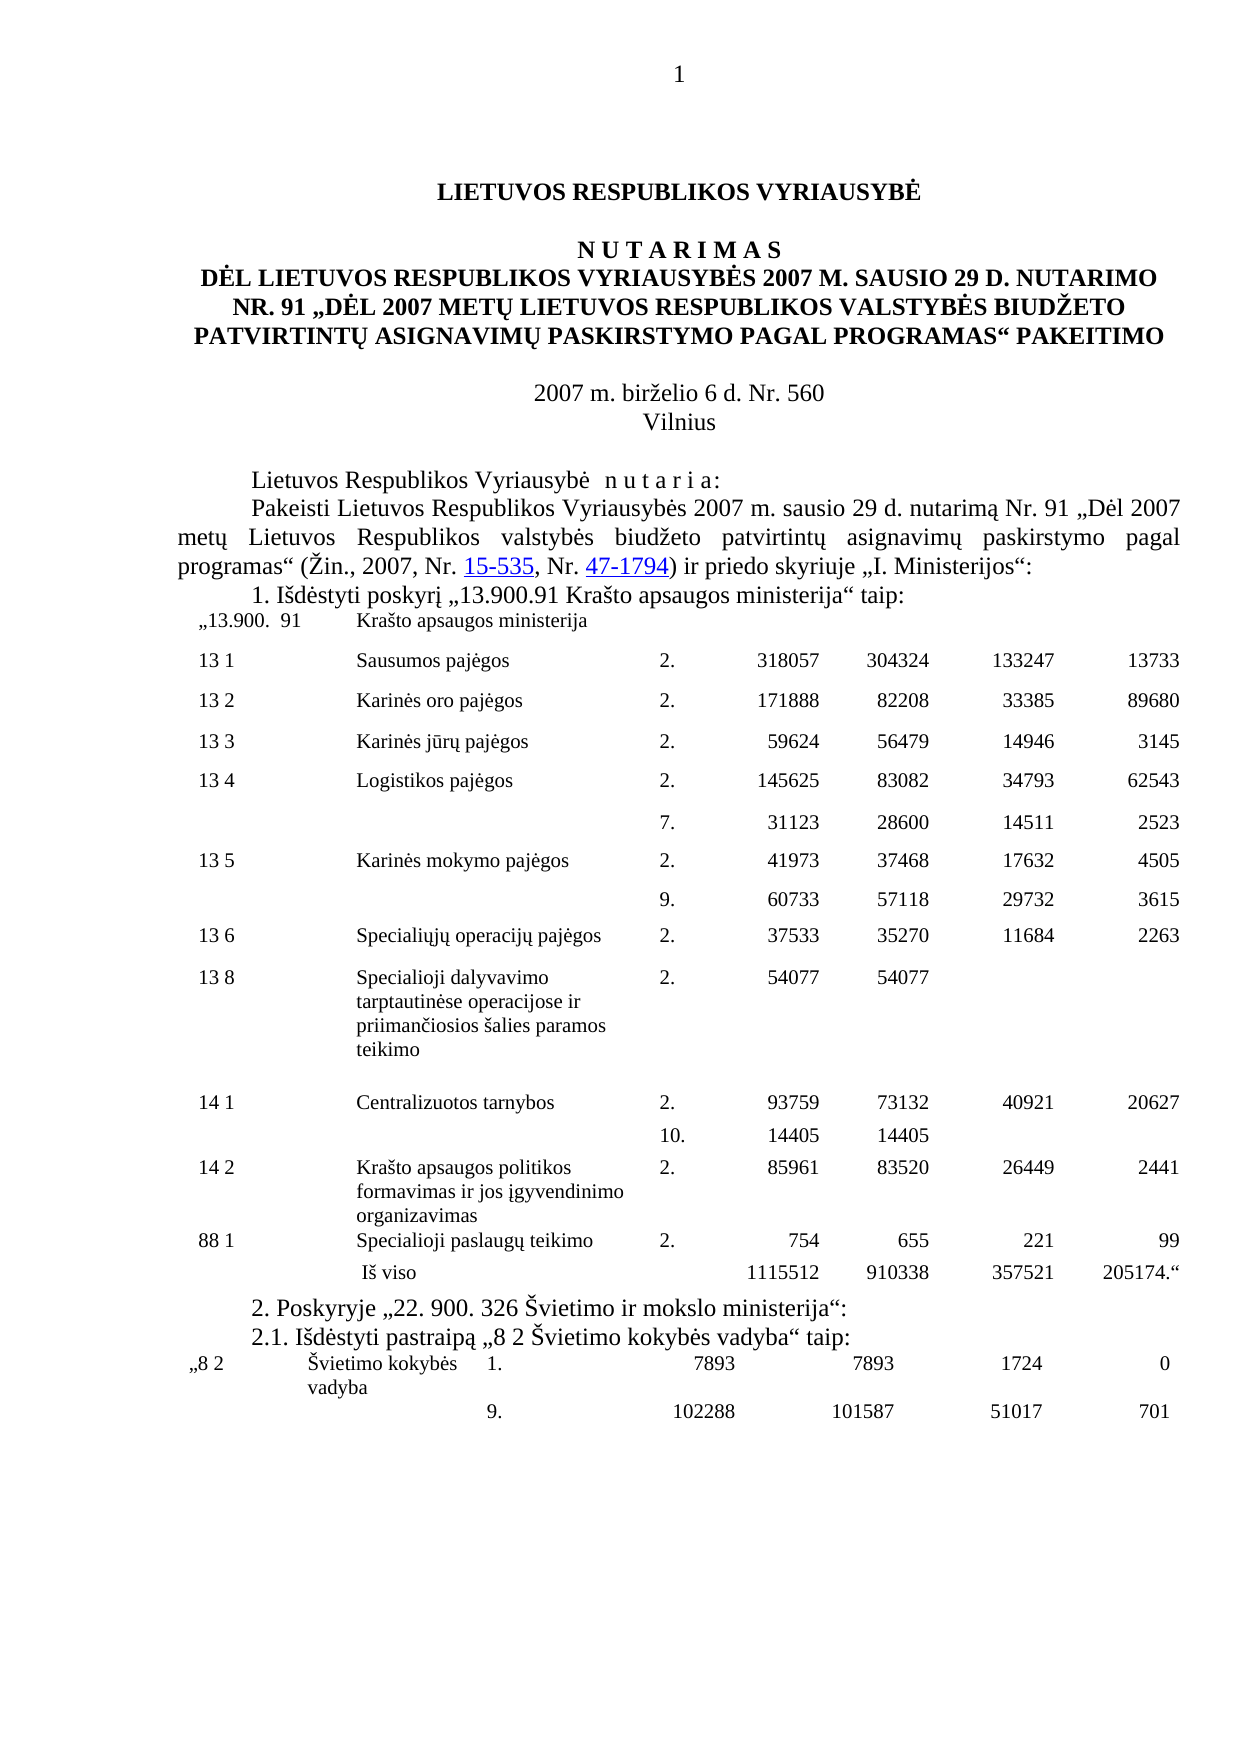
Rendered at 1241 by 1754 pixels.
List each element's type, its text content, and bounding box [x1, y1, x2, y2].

table_cell 13733 [1065, 648, 1191, 688]
table_cell 13 8 [187, 965, 345, 1090]
text 1. Išdėstyti poskyrį „13.900.91 Krašto apsaugos ministerija“ taip: [177, 580, 1181, 608]
table_cell [345, 810, 648, 847]
table_cell 14 2 [187, 1155, 345, 1227]
table_cell 2441 [1065, 1155, 1191, 1227]
text 2. Poskyryje „22. 900. 326 Švietimo ir mokslo ministerija“: [177, 1293, 1181, 1322]
table_cell 17632 [940, 848, 1065, 887]
table_cell 2. [648, 848, 705, 887]
table_cell Karinės oro pajėgos [345, 688, 648, 729]
table_cell [1065, 965, 1191, 1090]
table_cell 133247 [940, 648, 1065, 688]
table_cell Karinės mokymo pajėgos [345, 848, 648, 887]
table_header [705, 609, 831, 647]
table_cell Iš viso [345, 1260, 648, 1293]
table_cell Specialiųjų operacijų pajėgos [345, 923, 648, 965]
table_cell 62543 [1065, 768, 1191, 810]
table_cell 33385 [940, 688, 1065, 729]
table_cell 357521 [940, 1260, 1065, 1293]
table_cell Specialioji dalyvavimo tarptautinėse operacijose ir priimančiosios šalies paramos teikimo [345, 965, 648, 1090]
table_cell 304324 [831, 648, 940, 688]
table_cell 2. [648, 923, 705, 965]
table_cell 14405 [705, 1123, 831, 1155]
table_cell 29732 [940, 887, 1065, 922]
table_cell 7. [648, 810, 705, 847]
table_cell 13 3 [187, 729, 345, 768]
table_header [940, 609, 1065, 647]
table_cell 701 [1054, 1399, 1181, 1423]
table_cell [345, 887, 648, 922]
table_cell 101587 [746, 1399, 905, 1423]
table_cell 14946 [940, 729, 1065, 768]
table_cell 73132 [831, 1090, 940, 1122]
table_cell [1065, 1123, 1191, 1155]
table_cell 171888 [705, 688, 831, 729]
table_cell 13 1 [187, 648, 345, 688]
table_cell 28600 [831, 810, 940, 847]
table_header „8 2 [177, 1351, 296, 1399]
table_cell 2. [648, 688, 705, 729]
table_cell 2263 [1065, 923, 1191, 965]
table_cell 54077 [831, 965, 940, 1090]
text Pakeisti Lietuvos Respublikos Vyriausybės 2007 m. sausio 29 d. nutarimą Nr. 91 „Dėl 2007 metų Lietuvos Respublikos valstybės biudžeto patvirtintų asignavimų paskirstymo pagal programas“ (Žin., 2007, Nr. 15-535, Nr. 47-1794) ir priedo skyriuje „I. Ministerijos“: [177, 493, 1181, 580]
table_cell 2523 [1065, 810, 1191, 847]
table_cell 93759 [705, 1090, 831, 1122]
table_cell 31123 [705, 810, 831, 847]
table_cell 2. [648, 1228, 705, 1260]
table_cell 89680 [1065, 688, 1191, 729]
table_cell 3145 [1065, 729, 1191, 768]
table_cell 2. [648, 1155, 705, 1227]
table_header „13.900. 91 [187, 609, 345, 647]
table_cell 13 2 [187, 688, 345, 729]
text DĖL LIETUVOS RESPUBLIKOS VYRIAUSYBĖS 2007 M. SAUSIO 29 D. NUTARIMO NR. 91 „DĖL 2007 METŲ LIETUVOS RESPUBLIKOS VALSTYBĖS BIUDŽETO PATVIRTINTŲ ASIGNAVIMŲ PASKIRSTYMO PAGAL PROGRAMAS“ PAKEITIMO [177, 263, 1181, 350]
table_cell 88 1 [187, 1228, 345, 1260]
table_cell 83082 [831, 768, 940, 810]
table_cell 54077 [705, 965, 831, 1090]
table_cell [940, 1123, 1065, 1155]
table_header Krašto apsaugos ministerija [345, 609, 648, 647]
table_cell 20627 [1065, 1090, 1191, 1122]
table_cell Karinės jūrų pajėgos [345, 729, 648, 768]
table_cell 13 4 [187, 768, 345, 847]
table_header 1724 [905, 1351, 1053, 1399]
table_cell 9. [648, 887, 705, 922]
table_cell 56479 [831, 729, 940, 768]
table_cell 11684 [940, 923, 1065, 965]
table_cell 2. [648, 729, 705, 768]
table_cell 102288 [587, 1399, 746, 1423]
table_header 7893 [746, 1351, 905, 1399]
table_cell 9. [475, 1399, 587, 1423]
text 2.1. Išdėstyti pastraipą „8 2 Švietimo kokybės vadyba“ taip: [177, 1322, 1181, 1351]
table_header Švietimo kokybės vadyba [296, 1351, 475, 1399]
table_cell 754 [705, 1228, 831, 1260]
text LIETUVOS RESPUBLIKOS VYRIAUSYBĖ [177, 177, 1181, 206]
text 2007 m. birželio 6 d. Nr. 560 [177, 378, 1181, 407]
table_cell [187, 1260, 345, 1293]
table_cell 60733 [705, 887, 831, 922]
table_cell [940, 965, 1065, 1090]
table_cell [648, 1260, 705, 1293]
table_cell 145625 [705, 768, 831, 810]
table_header [648, 609, 705, 647]
text N U T A R I M A S [177, 235, 1181, 263]
table_header 7893 [587, 1351, 746, 1399]
table_cell 2. [648, 1090, 705, 1122]
table_cell 2. [648, 965, 705, 1090]
table_cell Krašto apsaugos politikos formavimas ir jos įgyvendinimo organizavimas [345, 1155, 648, 1227]
table_cell Sausumos pajėgos [345, 648, 648, 688]
text Vilnius [177, 407, 1181, 436]
table_cell 41973 [705, 848, 831, 887]
table_cell 318057 [705, 648, 831, 688]
table_cell 2. [648, 768, 705, 810]
table_header 1. [475, 1351, 587, 1399]
table_cell 1115512 [705, 1260, 831, 1293]
table_cell Logistikos pajėgos [345, 768, 648, 810]
table_cell 51017 [905, 1399, 1053, 1423]
table_cell 3615 [1065, 887, 1191, 922]
table_cell 35270 [831, 923, 940, 965]
table_cell 82208 [831, 688, 940, 729]
table_cell Centralizuotos tarnybos [345, 1090, 648, 1155]
table_cell 4505 [1065, 848, 1191, 887]
table_cell 85961 [705, 1155, 831, 1227]
table_cell 655 [831, 1228, 940, 1260]
table_header 0 [1054, 1351, 1181, 1399]
table_cell 14405 [831, 1123, 940, 1155]
table_cell 59624 [705, 729, 831, 768]
table_cell 205174.“ [1065, 1260, 1191, 1293]
table_cell 13 5 [187, 848, 345, 922]
table_cell 37468 [831, 848, 940, 887]
table_cell 26449 [940, 1155, 1065, 1227]
table_cell 57118 [831, 887, 940, 922]
table_cell 37533 [705, 923, 831, 965]
table_cell 83520 [831, 1155, 940, 1227]
table_cell 40921 [940, 1090, 1065, 1122]
table_cell 99 [1065, 1228, 1191, 1260]
table_cell [177, 1399, 296, 1423]
text Lietuvos Respublikos Vyriausybė nutaria: [177, 465, 1181, 493]
table_cell 34793 [940, 768, 1065, 810]
table_cell 13 6 [187, 923, 345, 965]
table_header [831, 609, 940, 647]
table_cell 14 1 [187, 1090, 345, 1155]
table_cell 221 [940, 1228, 1065, 1260]
table_cell [296, 1399, 475, 1423]
table_cell 10. [648, 1123, 705, 1155]
table_cell 14511 [940, 810, 1065, 847]
table_cell Specialioji paslaugų teikimo [345, 1228, 648, 1260]
table_header [1065, 609, 1191, 647]
table_cell 2. [648, 648, 705, 688]
table_cell 910338 [831, 1260, 940, 1293]
